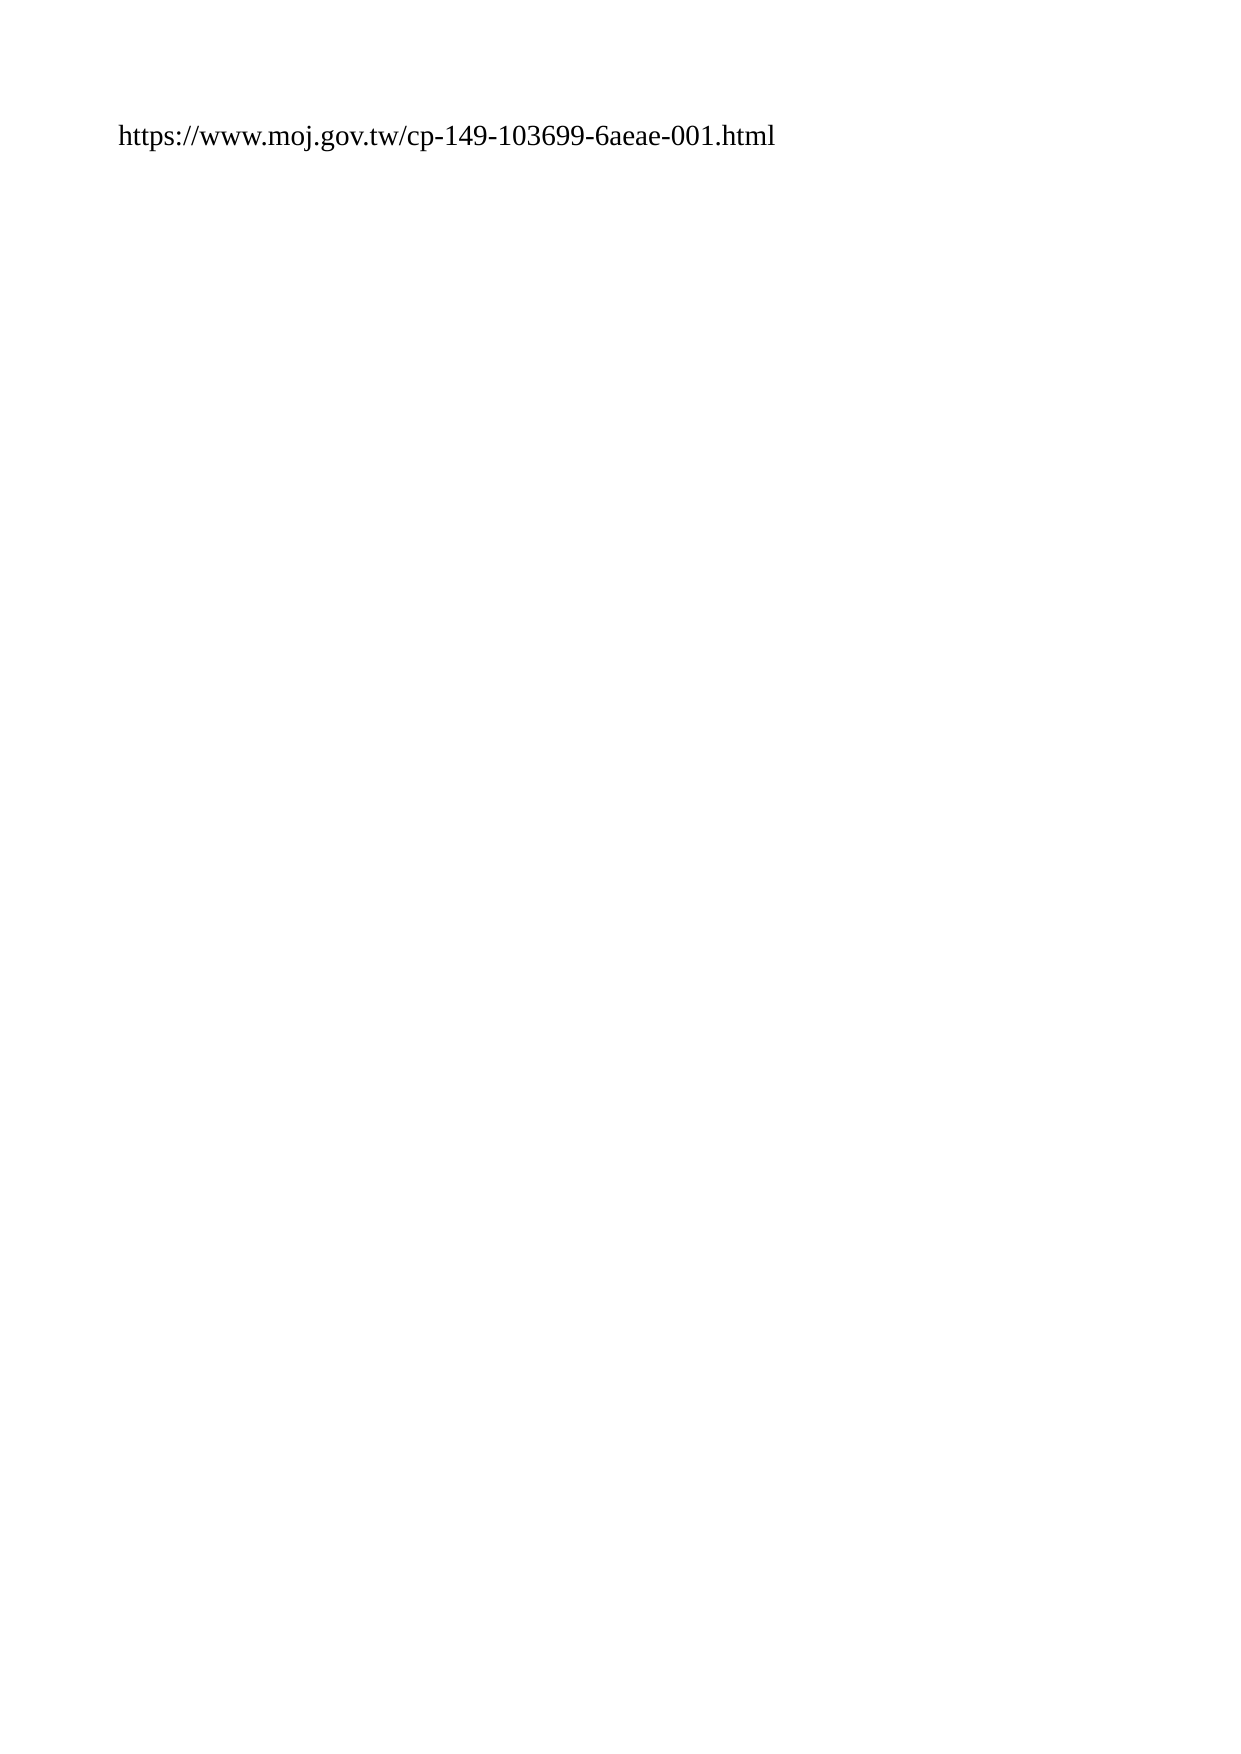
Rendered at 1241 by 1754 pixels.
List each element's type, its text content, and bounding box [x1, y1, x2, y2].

text https://www.moj.gov.tw/cp-149-103699-6aeae-001.html [118, 118, 1122, 152]
